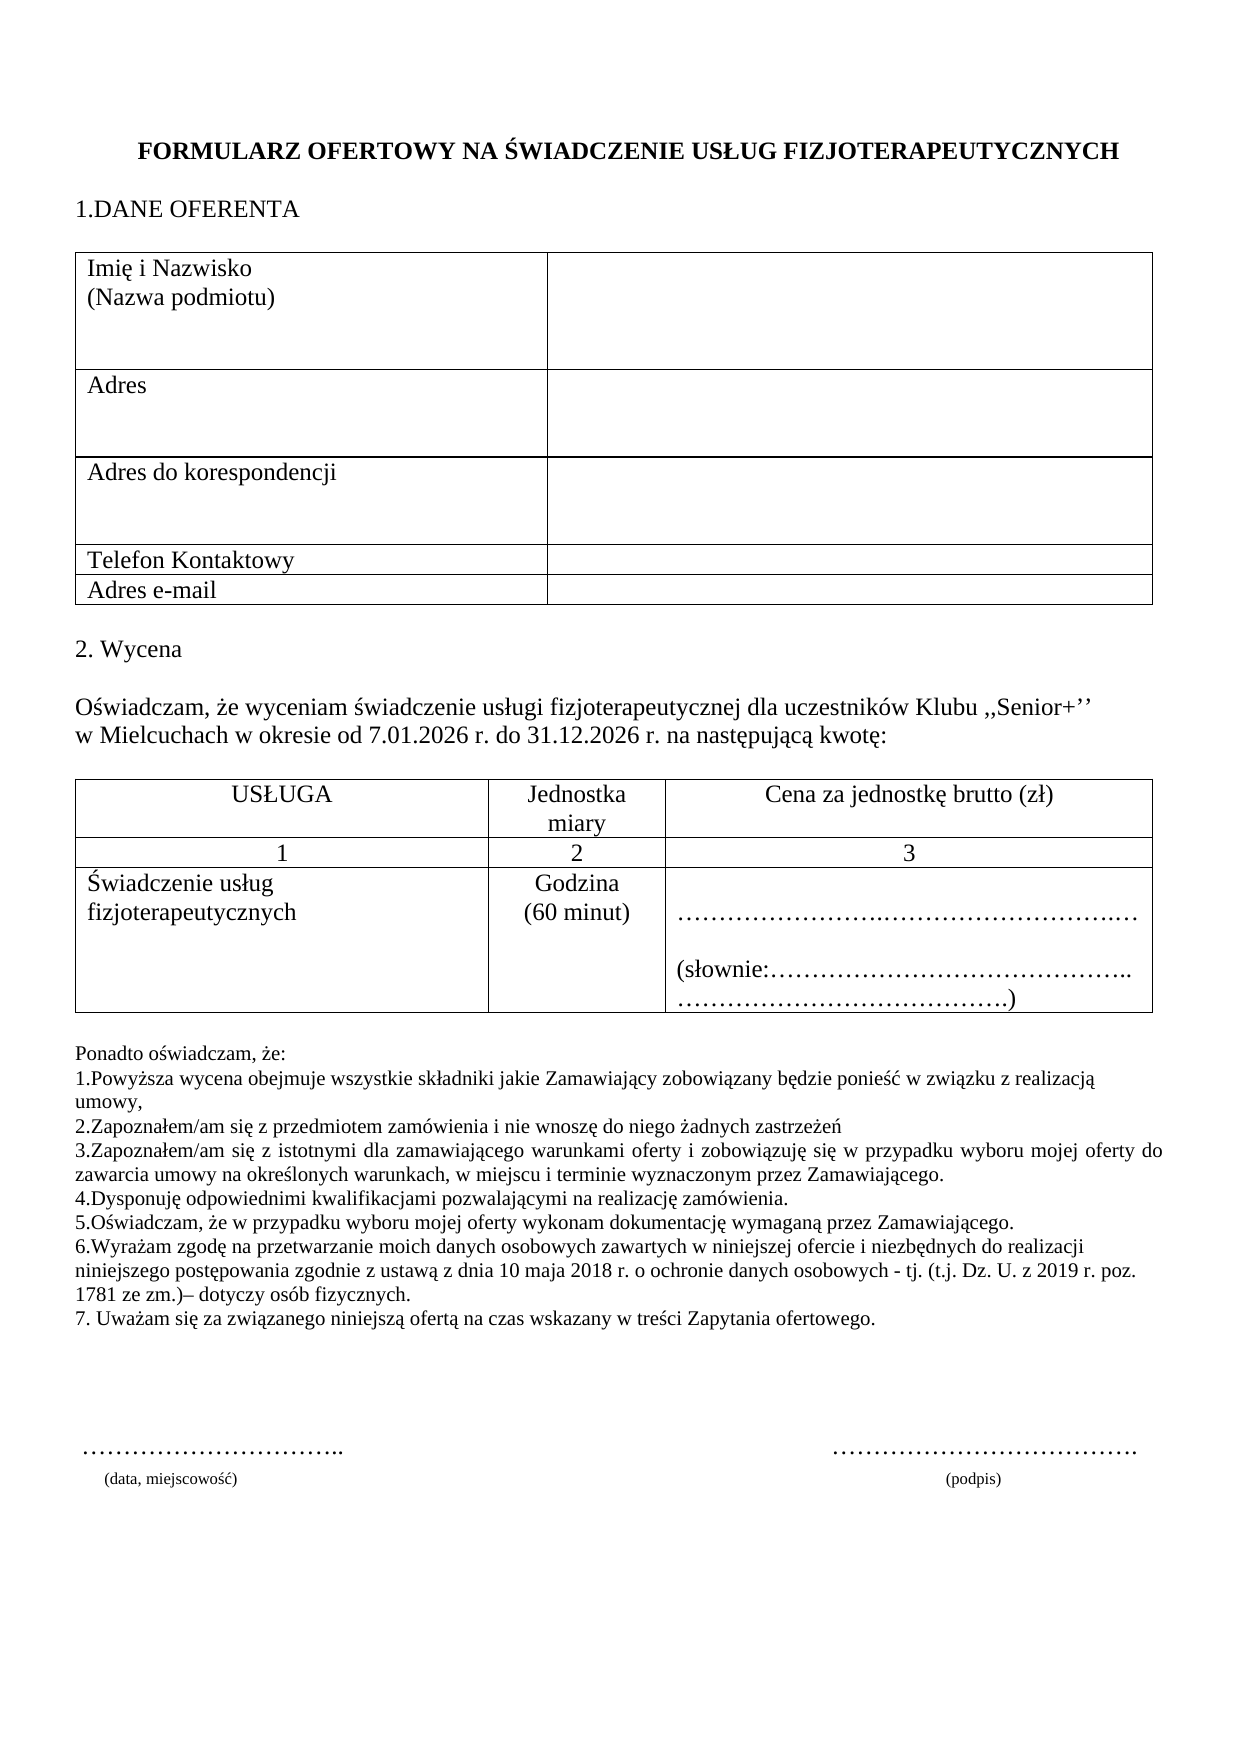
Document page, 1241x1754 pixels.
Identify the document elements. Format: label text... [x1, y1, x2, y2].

text 5.Oświadczam, że w przypadku wyboru mojej oferty wykonam dokumentację wymaganą przez Zamawiającego. [75, 1210, 1165, 1234]
table_header Imię i Nazwisko (Nazwa podmiotu) [76, 253, 547, 369]
table_header Cena za jednostkę brutto (zł) [666, 780, 1152, 837]
text 6.Wyrażam zgodę na przetwarzanie moich danych osobowych zawartych w niniejszej ofercie i niezbędnych do realizacji niniejszego postępowania zgodnie z ustawą z dnia 10 maja 2018 r. o ochronie danych osobowych - tj. (t.j. Dz. U. z 2019 r. poz. 1781 ze zm.)– dotyczy osób fizycznych. 7. Uważam się za związanego niniejszą ofertą na czas wskazany w treści Zapytania ofertowego. [75, 1234, 1165, 1330]
table_header USŁUGA [76, 780, 488, 837]
table_cell Telefon Kontaktowy [76, 545, 547, 574]
table_cell …………………….……………………….… (słownie:…………………………………….. ………………………………….) [666, 868, 1152, 1012]
table_cell 2 [489, 838, 665, 867]
text 2. Wycena [75, 634, 1165, 663]
table_header [548, 253, 1152, 369]
table_cell [548, 458, 1152, 544]
text Ponadto oświadczam, że: 1.Powyższa wycena obejmuje wszystkie składniki jakie Zamawiający zobowiązany będzie ponieść w związku z realizacją umowy, [75, 1041, 1165, 1113]
table_cell 1 [76, 838, 488, 867]
table_cell Adres e-mail [76, 575, 547, 604]
table_header Jednostka miary [489, 780, 665, 837]
table_cell [548, 575, 1152, 604]
table_cell [548, 545, 1152, 574]
text 4.Dysponuję odpowiednimi kwalifikacjami pozwalającymi na realizację zamówienia. [75, 1186, 1165, 1210]
text 2.Zapoznałem/am się z przedmiotem zamówienia i nie wnoszę do niego żadnych zastrzeżeń [75, 1113, 1165, 1138]
text FORMULARZ OFERTOWY NA ŚWIADCZENIE USŁUG FIZJOTERAPEUTYCZNYCH [75, 136, 1165, 165]
text 3.Zapoznałem/am się z istotnymi dla zamawiającego warunkami oferty i zobowiązuję się w przypadku wyboru mojej oferty do zawarcia umowy na określonych warunkach, w miejscu i terminie wyznaczonym przez Zamawiającego. [75, 1138, 1165, 1186]
table_cell Godzina (60 minut) [489, 868, 665, 1012]
table_cell Adres do korespondencji [76, 458, 547, 544]
table_cell [548, 370, 1152, 456]
table_cell 3 [666, 838, 1152, 867]
text ………………………….. ………………………………. (data, miejscowość) (podpis) [75, 1431, 1165, 1491]
table_cell Adres [76, 370, 547, 456]
table_cell Świadczenie usług fizjoterapeutycznych [76, 868, 488, 1012]
text 1.DANE OFERENTA [75, 194, 1165, 223]
text Oświadczam, że wyceniam świadczenie usługi fizjoterapeutycznej dla uczestników Klubu ,,Senior+’’ w Mielcuchach w okresie od 7.01.2026 r. do 31.12.2026 r. na następującą kwotę: [75, 692, 1165, 749]
